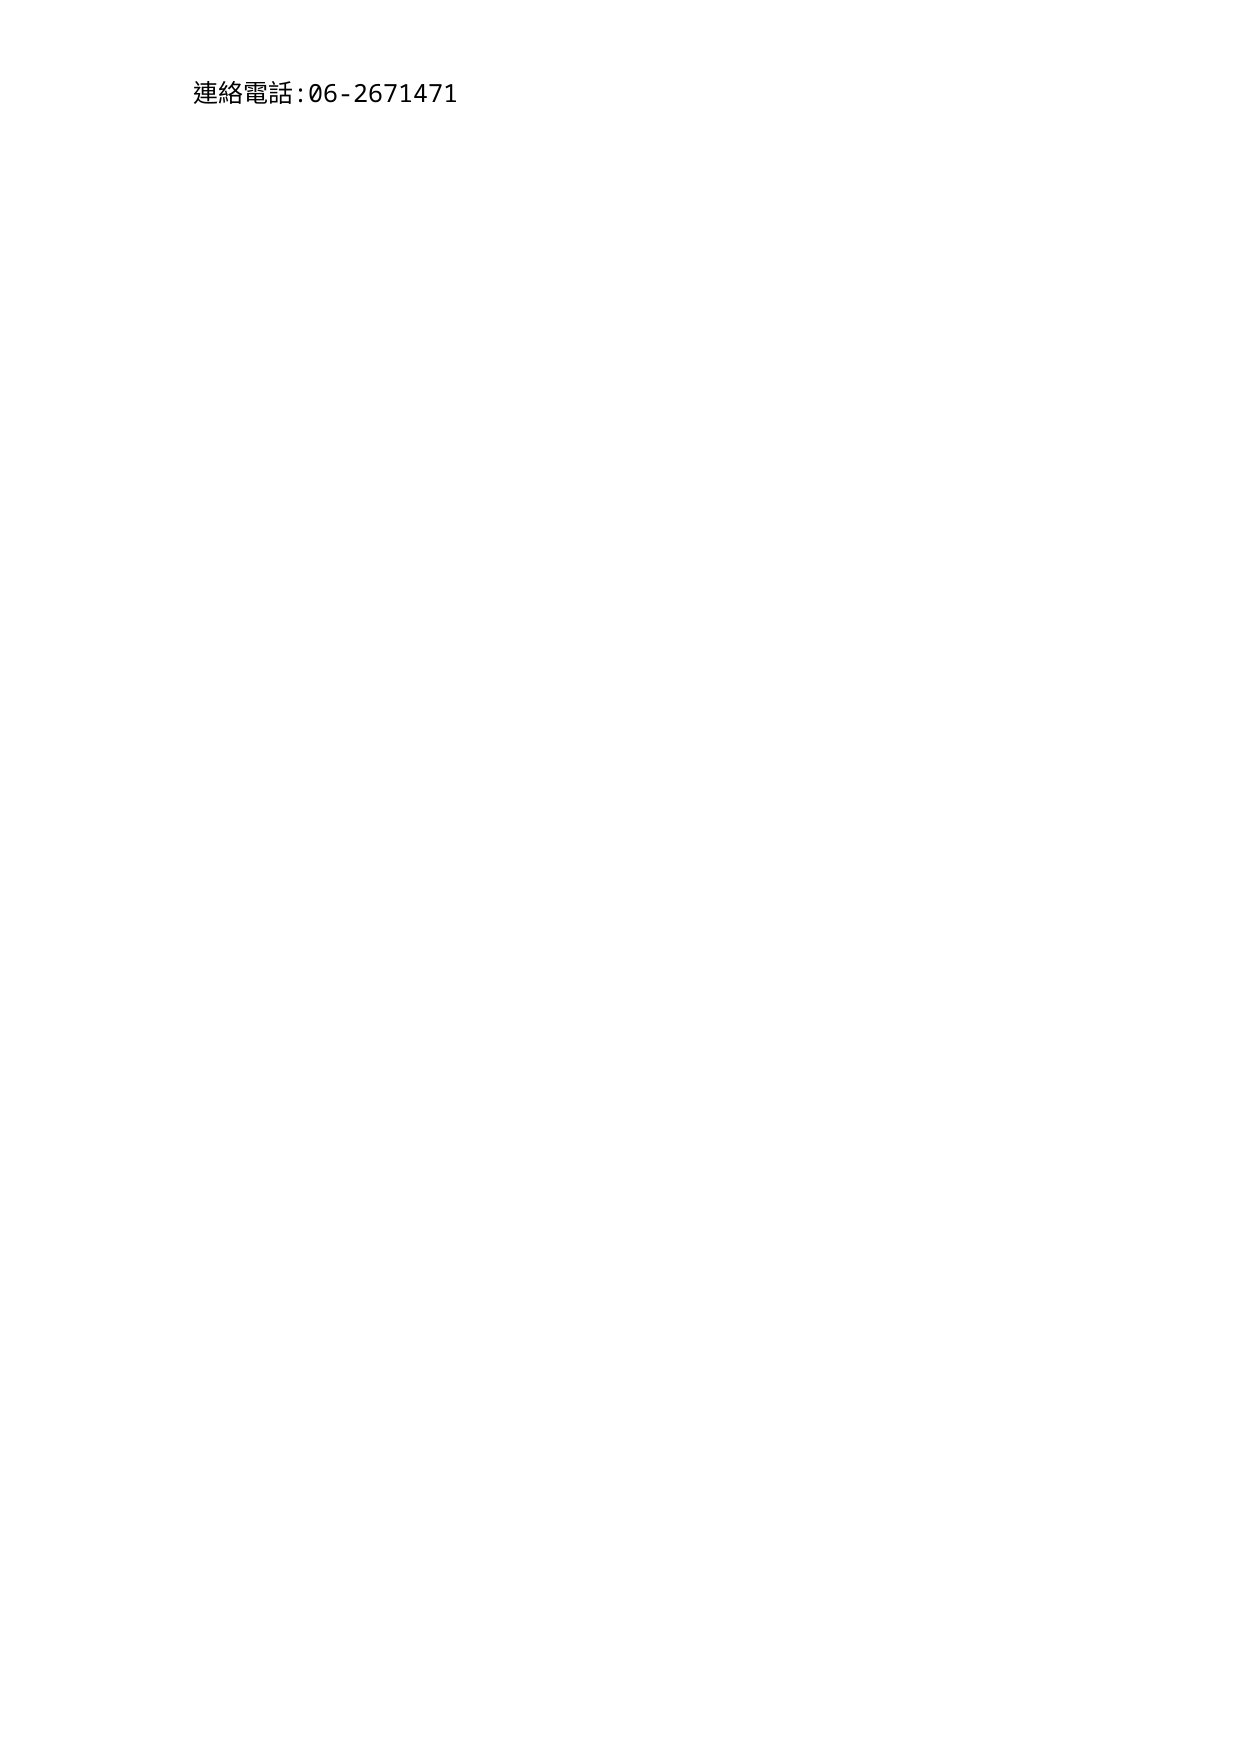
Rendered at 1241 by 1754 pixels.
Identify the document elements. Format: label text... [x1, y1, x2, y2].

text 連絡電話:06-2671471 [133, 50, 1107, 112]
